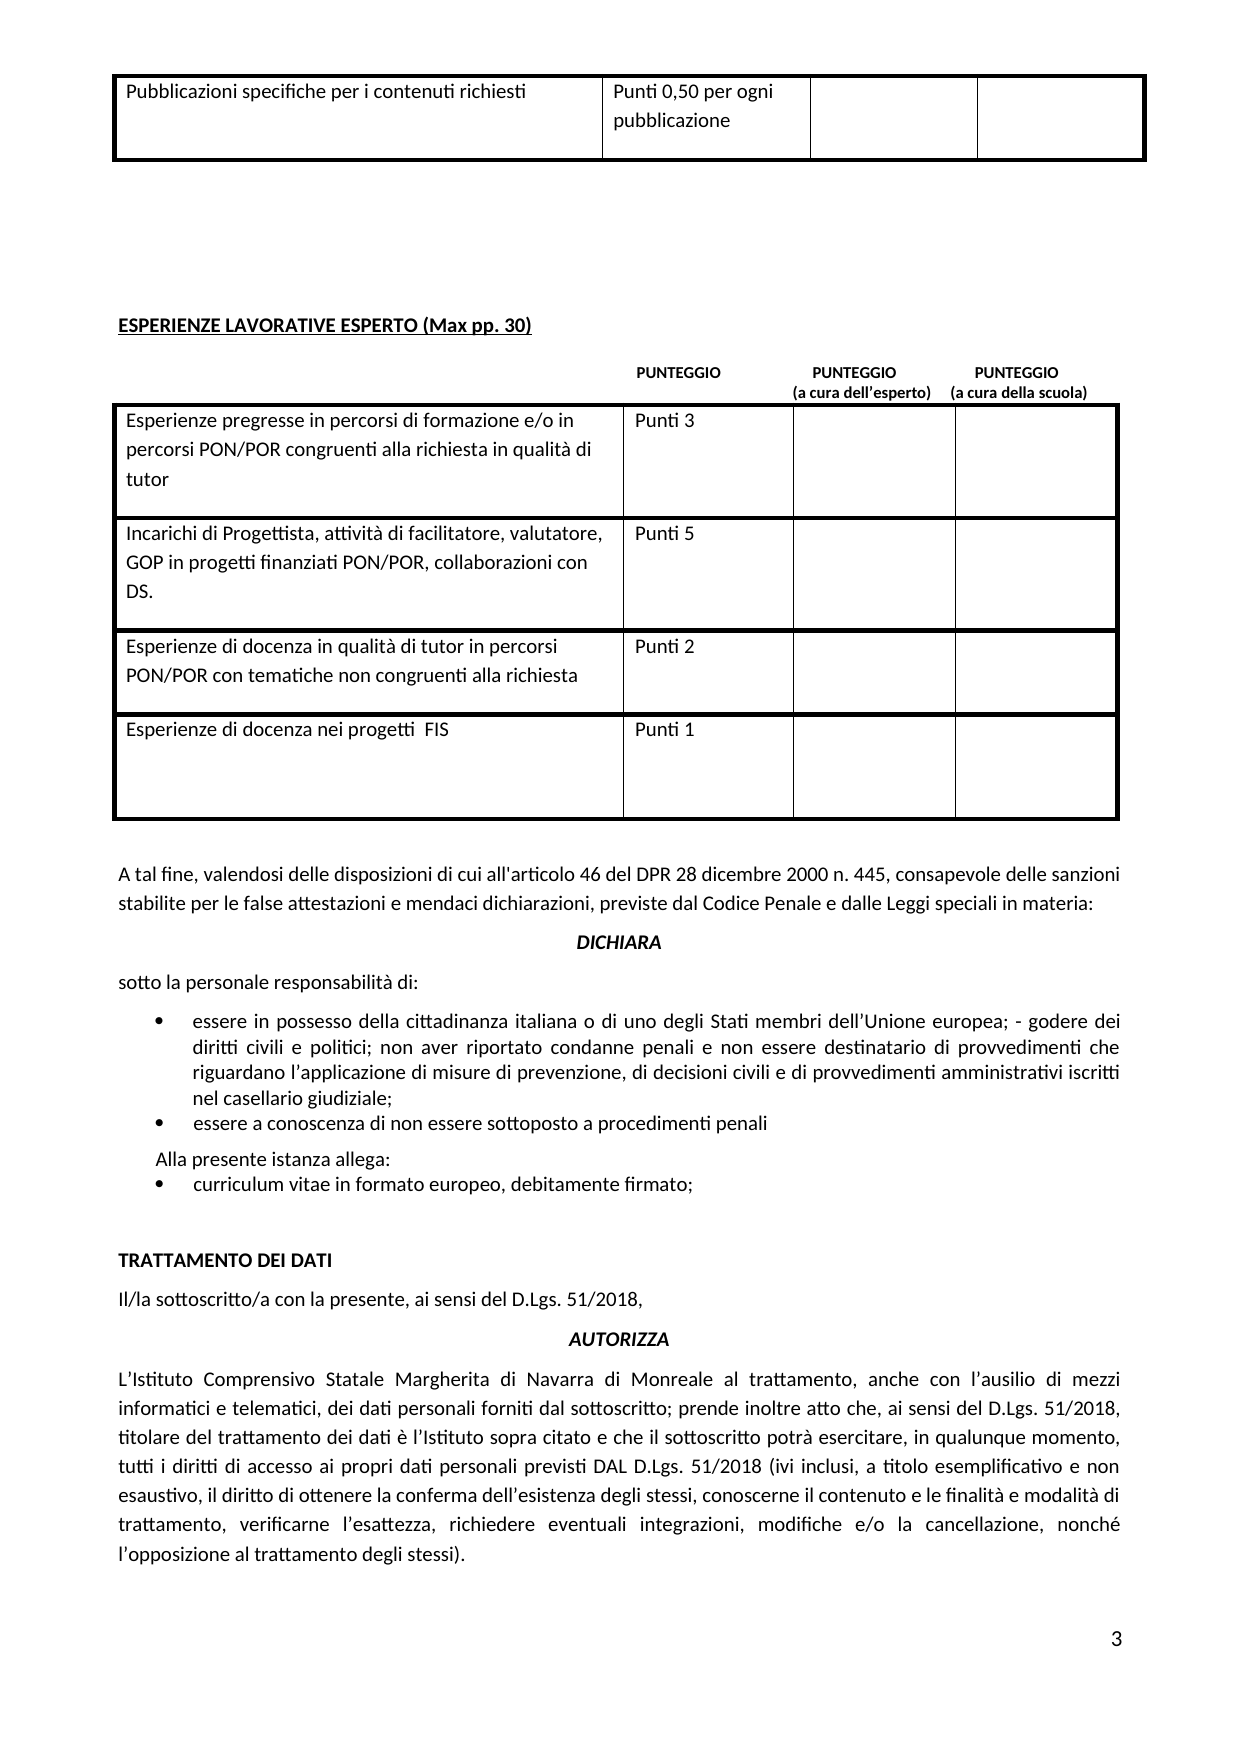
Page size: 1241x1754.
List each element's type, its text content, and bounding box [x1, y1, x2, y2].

text AUTORIZZA [118, 1326, 1122, 1352]
table_cell Punti 1 [624, 717, 793, 816]
table_header [794, 407, 955, 516]
text ESPERIENZE LAVORATIVE ESPERTO (Max pp. 30) [118, 312, 1122, 337]
table_cell Incarichi di Progettista, attività di facilitatore, valutatore, GOP in progetti finanziati PON/POR, collaborazioni con DS. [117, 520, 623, 628]
table_cell [794, 717, 955, 816]
text A tal fine, valendosi delle disposizioni di cui all'articolo 46 del DPR 28 dicembre 2000 n. 445, consapevole delle sanzioni stabilite per le false attestazioni e mendaci dichiarazioni, previste dal Codice Penale e dalle Leggi speciali in materia: [118, 861, 1122, 915]
table_header [956, 407, 1115, 516]
table_cell Esperienze di docenza nei progetti FIS [117, 717, 623, 816]
text TRATTAMENTO DEI DATI [118, 1247, 1122, 1272]
list essere a conoscenza di non essere sottoposto a procedimenti penali [156, 1110, 1122, 1136]
table_header Esperienze pregresse in percorsi di formazione e/o in percorsi PON/POR congruenti alla richiesta in qualità di tutor [117, 407, 623, 516]
list curriculum vitae in formato europeo, debitamente firmato; [156, 1172, 1122, 1197]
table_header Punti 0,50 per ogni pubblicazione [603, 78, 810, 157]
text PUNTEGGIO PUNTEGGIO PUNTEGGIO [118, 362, 1122, 382]
table_cell Punti 5 [624, 520, 793, 628]
text L’Istituto Comprensivo Statale Margherita di Navarra di Monreale al trattamento, anche con l’ausilio di mezzi informatici e telematici, dei dati personali forniti dal sottoscritto; prende inoltre atto che, ai sensi del D.Lgs. 51/2018, titolare del trattamento dei dati è l’Istituto sopra citato e che il sottoscritto potrà esercitare, in qualunque momento, tutti i diritti di accesso ai propri dati personali previsti DAL D.Lgs. 51/2018 (ivi inclusi, a titolo esemplificativo e non esaustivo, il diritto di ottenere la conferma dell’esistenza degli stessi, conoscerne il contenuto e le finalità e modalità di trattamento, verificarne l’esattezza, richiedere eventuali integrazioni, modifiche e/o la cancellazione, nonché l’opposizione al trattamento degli stessi). [118, 1366, 1122, 1566]
table_cell [794, 633, 955, 712]
table_cell [956, 633, 1115, 712]
table_cell [956, 717, 1115, 816]
text DICHIARA [118, 929, 1122, 955]
text (a cura dell’esperto) (a cura della scuola) [118, 382, 1152, 403]
table_header Punti 3 [624, 407, 793, 516]
table_cell [956, 520, 1115, 628]
list essere in possesso della cittadinanza italiana o di uno degli Stati membri dell’Unione europea; - godere dei diritti civili e politici; non aver riportato condanne penali e non essere destinatario di provvedimenti che riguardano l’applicazione di misure di prevenzione, di decisioni civili e di provvedimenti amministrativi iscritti nel casellario giudiziale; [155, 1009, 1122, 1110]
table_header Pubblicazioni specifiche per i contenuti richiesti [117, 78, 602, 157]
text Alla presente istanza allega: [155, 1146, 1122, 1172]
table_header [978, 78, 1142, 157]
table_cell [794, 520, 955, 628]
table_cell Esperienze di docenza in qualità di tutor in percorsi PON/POR con tematiche non congruenti alla richiesta [117, 633, 623, 712]
table_header [811, 78, 977, 157]
text sotto la personale responsabilità di: [118, 969, 1122, 994]
text Il/la sottoscritto/a con la presente, ai sensi del D.Lgs. 51/2018, [118, 1287, 1122, 1312]
table_cell Punti 2 [624, 633, 793, 712]
